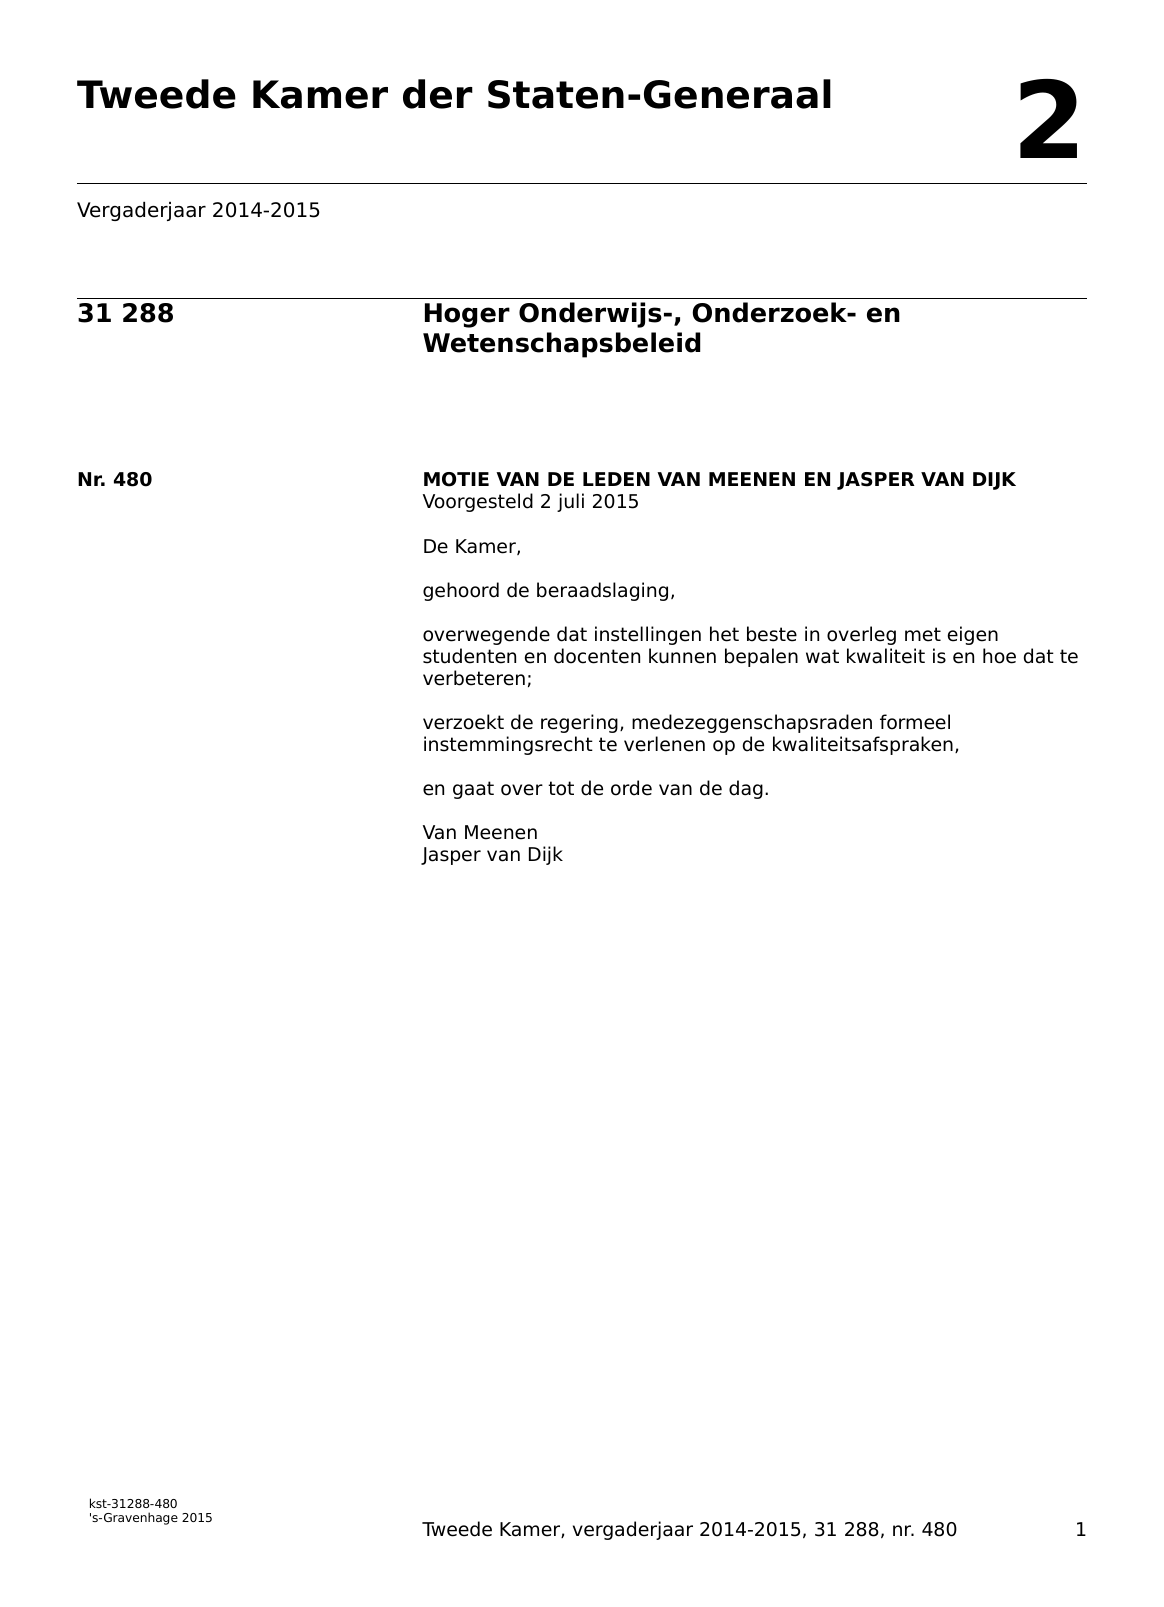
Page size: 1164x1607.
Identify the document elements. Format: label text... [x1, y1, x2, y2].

table_header 2 [886, 59, 1087, 183]
text gehoord de beraadslaging, [422, 580, 1087, 602]
table_header Tweede Kamer der Staten-Generaal [77, 59, 886, 183]
text verzoekt de regering, medezeggenschapsraden formeel instemmingsrecht te verlenen op de kwaliteitsafspraken, [422, 712, 1087, 756]
text 's-Gravenhage 2015 [88, 1511, 323, 1525]
text en gaat over tot de orde van de dag. [422, 778, 1087, 800]
text overwegende dat instellingen het beste in overleg met eigen studenten en docenten kunnen bepalen wat kwaliteit is en hoe dat te verbeteren; [422, 624, 1087, 690]
text De Kamer, [422, 536, 1087, 557]
text Van Meenen [422, 822, 1087, 844]
text Voorgesteld 2 juli 2015 [422, 491, 1087, 513]
subtitle Nr. 480 MOTIE VAN DE LEDEN VAN MEENEN EN JASPER VAN DIJK [77, 469, 1087, 491]
text kst-31288-480 [88, 1497, 323, 1511]
table_cell Vergaderjaar 2014-2015 [77, 184, 1087, 298]
text Jasper van Dijk [422, 844, 1087, 866]
subtitle 31 288 Hoger Onderwijs-, Onderzoek- en Wetenschapsbeleid [77, 299, 1087, 358]
